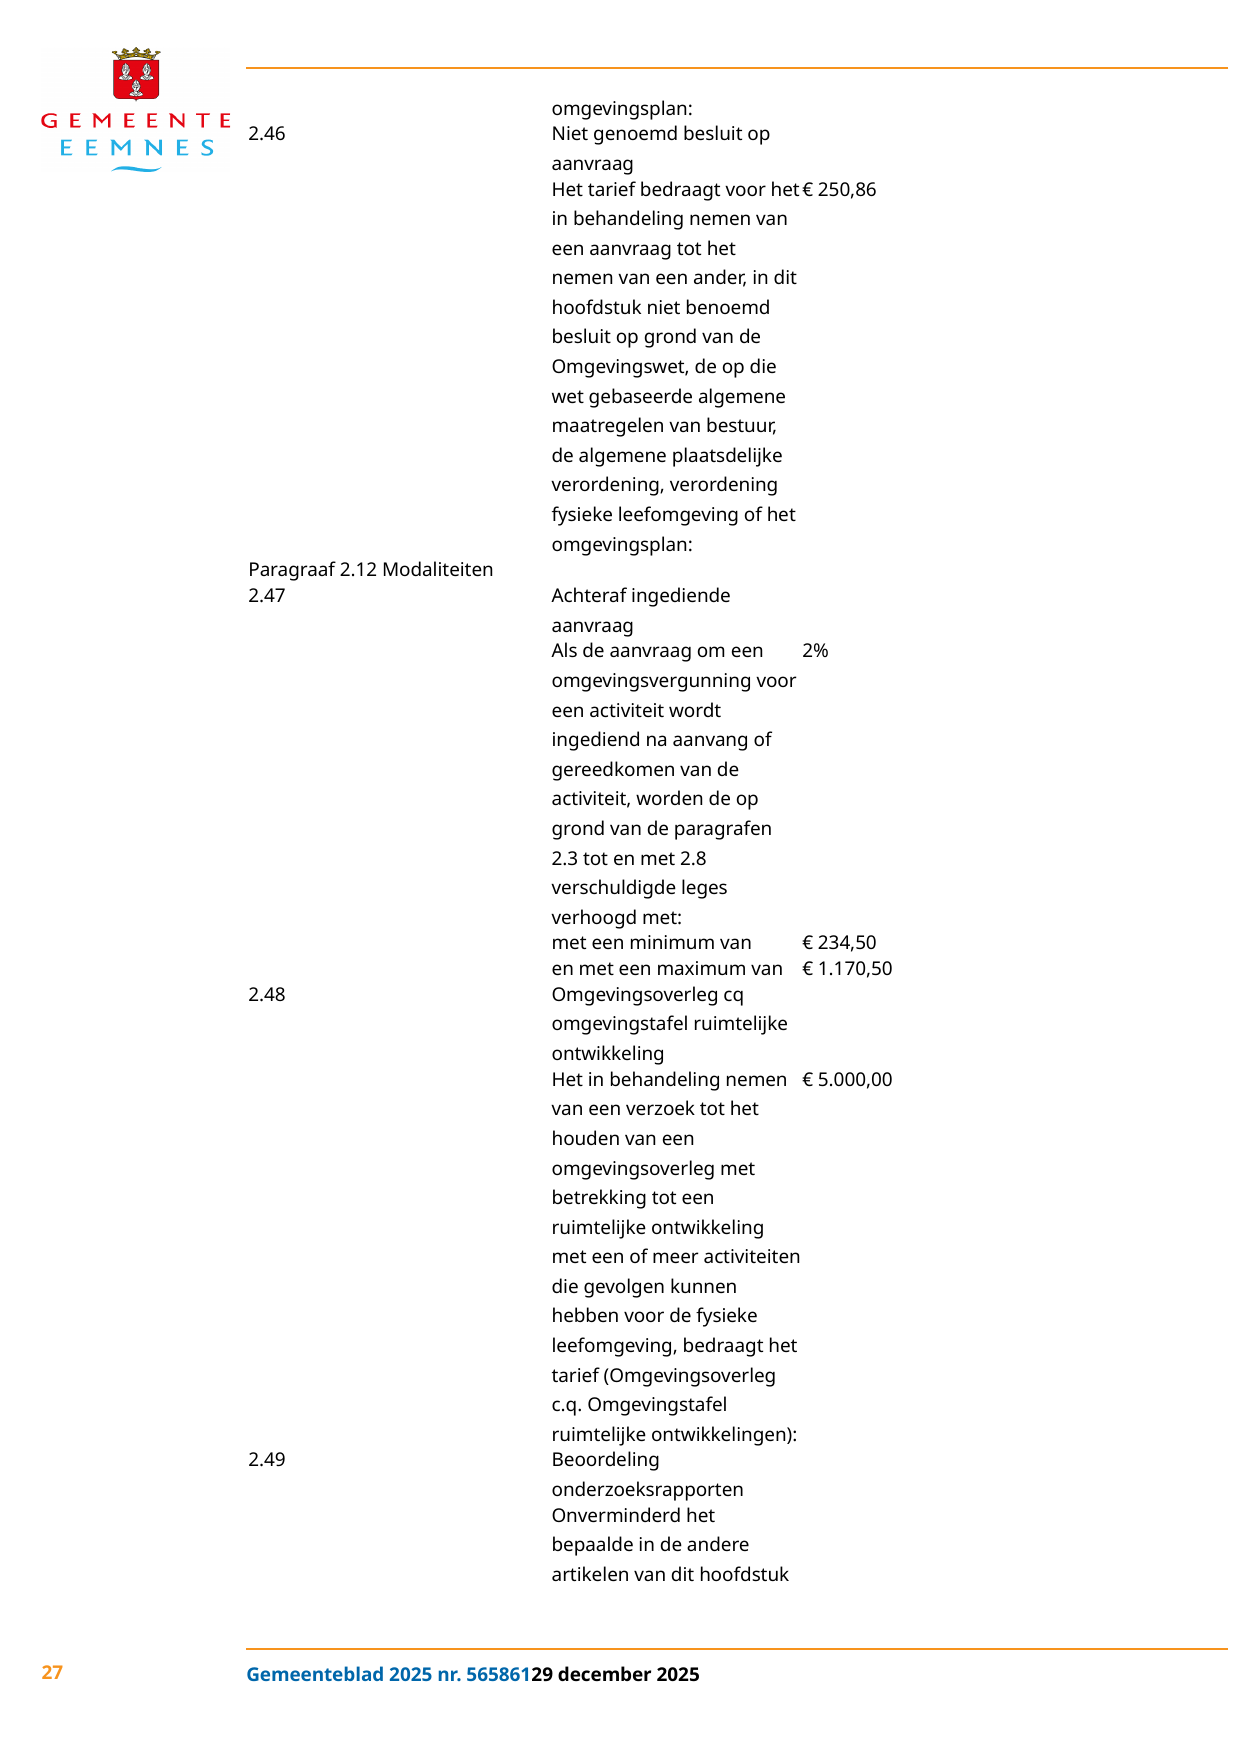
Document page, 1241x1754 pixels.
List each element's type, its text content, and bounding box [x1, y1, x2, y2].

table_cell [802, 981, 1152, 1066]
table_cell Onverminderd het bepaalde in de andere artikelen van dit hoofdstuk [551, 1502, 802, 1587]
table_cell [248, 95, 551, 121]
table_cell Beoordeling onderzoeksrapporten [551, 1447, 802, 1502]
table_cell 2.46 [248, 121, 551, 176]
table_cell Paragraaf 2.12 Modaliteiten [248, 557, 802, 582]
table_cell omgevingsplan: [551, 95, 802, 121]
table_cell Omgevingsoverleg cq omgevingstafel ruimtelijke ontwikkeling [551, 981, 802, 1066]
table_cell en met een maximum van [551, 955, 802, 981]
table_cell [802, 1447, 1152, 1502]
table_cell [802, 95, 1152, 121]
picture [41, 47, 231, 172]
table_cell Het tarief bedraagt voor het in behandeling nemen van een aanvraag tot het nemen van een ander, in dit hoofdstuk niet benoemd besluit op grond van de Omgevingswet, de op die wet gebaseerde algemene maatregelen van bestuur, de algemene plaatsdelijke verordening, verordening fysieke leefomgeving of het omgevingsplan: [551, 176, 802, 557]
table_cell 2.48 [248, 981, 551, 1066]
table_cell [802, 121, 1152, 176]
table_cell [248, 1502, 551, 1587]
table_cell Achteraf ingediende aanvraag [551, 582, 802, 638]
table_cell [248, 1066, 551, 1447]
table_cell 2% [802, 638, 1152, 929]
table_cell € 5.000,00 [802, 1066, 1152, 1447]
table_cell 2.47 [248, 582, 551, 638]
table_cell [802, 1502, 1152, 1587]
table_cell Het in behandeling nemen van een verzoek tot het houden van een omgevingsoverleg met betrekking tot een ruimtelijke ontwikkeling met een of meer activiteiten die gevolgen kunnen hebben voor de fysieke leefomgeving, bedraagt het tarief (Omgevingsoverleg c.q. Omgevingstafel ruimtelijke ontwikkelingen): [551, 1066, 802, 1447]
table_cell [802, 582, 1152, 638]
table_cell [248, 930, 551, 955]
table_cell [248, 638, 551, 929]
table_cell € 1.170,50 [802, 955, 1152, 981]
table_cell [802, 557, 1152, 582]
table_cell [248, 955, 551, 981]
table_cell [248, 176, 551, 557]
table_cell € 250,86 [802, 176, 1152, 557]
table_cell met een minimum van [551, 930, 802, 955]
table_cell € 234,50 [802, 930, 1152, 955]
table_cell 2.49 [248, 1447, 551, 1502]
table_cell Niet genoemd besluit op aanvraag [551, 121, 802, 176]
table_cell Als de aanvraag om een omgevingsvergunning voor een activiteit wordt ingediend na aanvang of gereedkomen van de activiteit, worden de op grond van de paragrafen 2.3 tot en met 2.8 verschuldigde leges verhoogd met: [551, 638, 802, 929]
